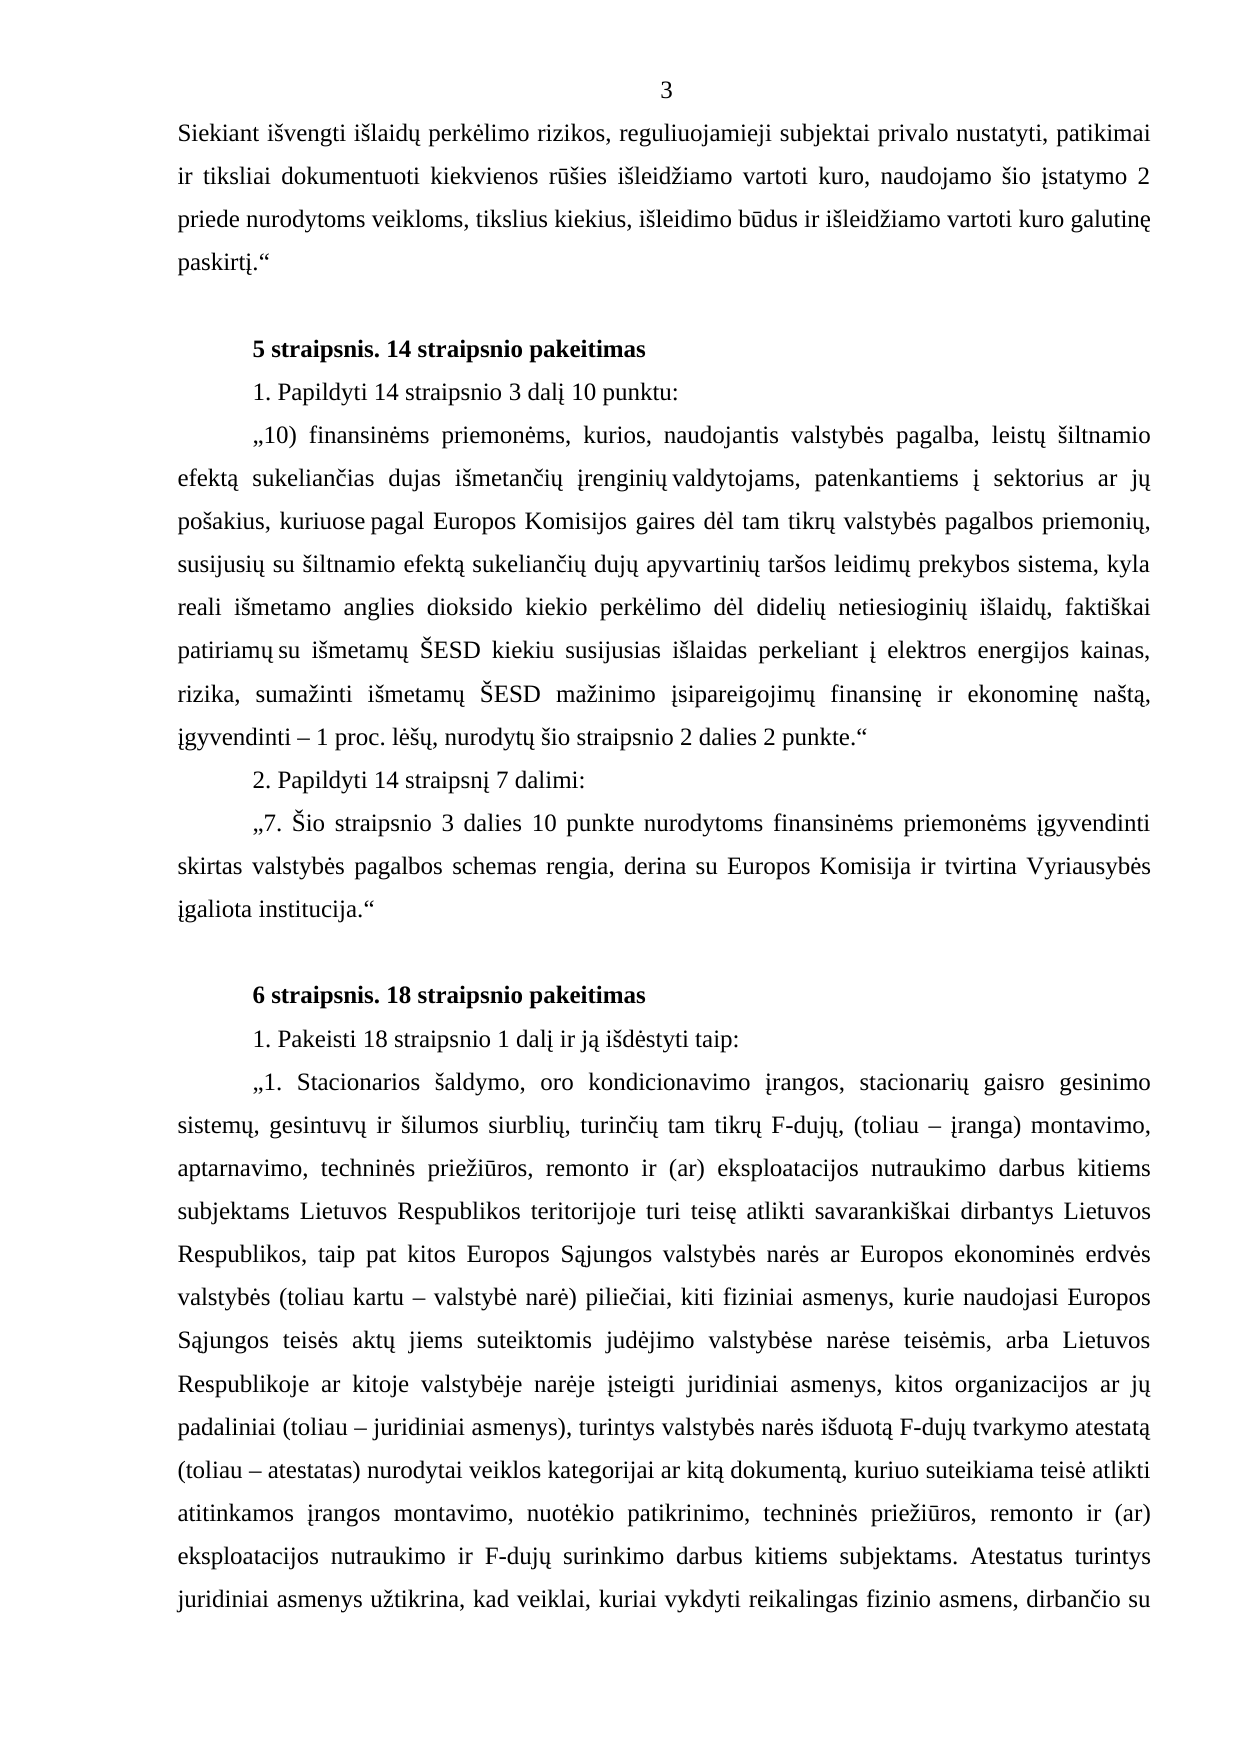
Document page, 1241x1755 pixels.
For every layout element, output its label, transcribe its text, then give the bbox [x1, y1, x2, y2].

text „7. Šio straipsnio 3 dalies 10 punkte nurodytoms finansinėms priemonėms įgyvendinti skirtas valstybės pagalbos schemas rengia, derina su Europos Komisija ir tvirtina Vyriausybės įgaliota institucija.“ [177, 808, 1152, 923]
text 5 straipsnis. 14 straipsnio pakeitimas [177, 334, 1152, 362]
text 2. Papildyti 14 straipsnį 7 dalimi: [177, 765, 1152, 794]
text „10) finansinėms priemonėms, kurios, naudojantis valstybės pagalba, leistų šiltnamio efektą sukeliančias dujas išmetančių įrenginių valdytojams, patenkantiems į sektorius ar jų pošakius, kuriuose pagal Europos Komisijos gaires dėl tam tikrų valstybės pagalbos priemonių, susijusių su šiltnamio efektą sukeliančių dujų apyvartinių taršos leidimų prekybos sistema, kyla reali išmetamo anglies dioksido kiekio perkėlimo dėl didelių netiesioginių išlaidų, faktiškai patiriamų su išmetamų ŠESD kiekiu susijusias išlaidas perkeliant į elektros energijos kainas, rizika, sumažinti išmetamų ŠESD mažinimo įsipareigojimų finansinę ir ekonominę naštą, įgyvendinti – 1 proc. lėšų, nurodytų šio straipsnio 2 dalies 2 punkte.“ [177, 420, 1152, 751]
text 6 straipsnis. 18 straipsnio pakeitimas [177, 981, 1152, 1009]
text Siekiant išvengti išlaidų perkėlimo rizikos, reguliuojamieji subjektai privalo nustatyti, patikimai ir tiksliai dokumentuoti kiekvienos rūšies išleidžiamo vartoti kuro, naudojamo šio įstatymo 2 priede nurodytoms veikloms, tikslius kiekius, išleidimo būdus ir išleidžiamo vartoti kuro galutinę paskirtį.“ [177, 118, 1152, 276]
text 1. Pakeisti 18 straipsnio 1 dalį ir ją išdėstyti taip: [177, 1024, 1152, 1052]
text 1. Papildyti 14 straipsnio 3 dalį 10 punktu: [177, 377, 1152, 406]
text „1. Stacionarios šaldymo, oro kondicionavimo įrangos, stacionarių gaisro gesinimo sistemų, gesintuvų ir šilumos siurblių, turinčių tam tikrų F-dujų, (toliau – įranga) montavimo, aptarnavimo, techninės priežiūros, remonto ir (ar) eksploatacijos nutraukimo darbus kitiems subjektams Lietuvos Respublikos teritorijoje turi teisę atlikti savarankiškai dirbantys Lietuvos Respublikos, taip pat kitos Europos Sąjungos valstybės narės ar Europos ekonominės erdvės valstybės (toliau kartu – valstybė narė) piliečiai, kiti fiziniai asmenys, kurie naudojasi Europos Sąjungos teisės aktų jiems suteiktomis judėjimo valstybėse narėse teisėmis, arba Lietuvos Respublikoje ar kitoje valstybėje narėje įsteigti juridiniai asmenys, kitos organizacijos ar jų padaliniai (toliau – juridiniai asmenys), turintys valstybės narės išduotą F-dujų tvarkymo atestatą (toliau – atestatas) nurodytai veiklos kategorijai ar kitą dokumentą, kuriuo suteikiama teisė atlikti atitinkamos įrangos montavimo, nuotėkio patikrinimo, techninės priežiūros, remonto ir (ar) eksploatacijos nutraukimo ir F-dujų surinkimo darbus kitiems subjektams. Atestatus turintys juridiniai asmenys užtikrina, kad veiklai, kuriai vykdyti reikalingas fizinio asmens, dirbančio su [177, 1067, 1152, 1613]
